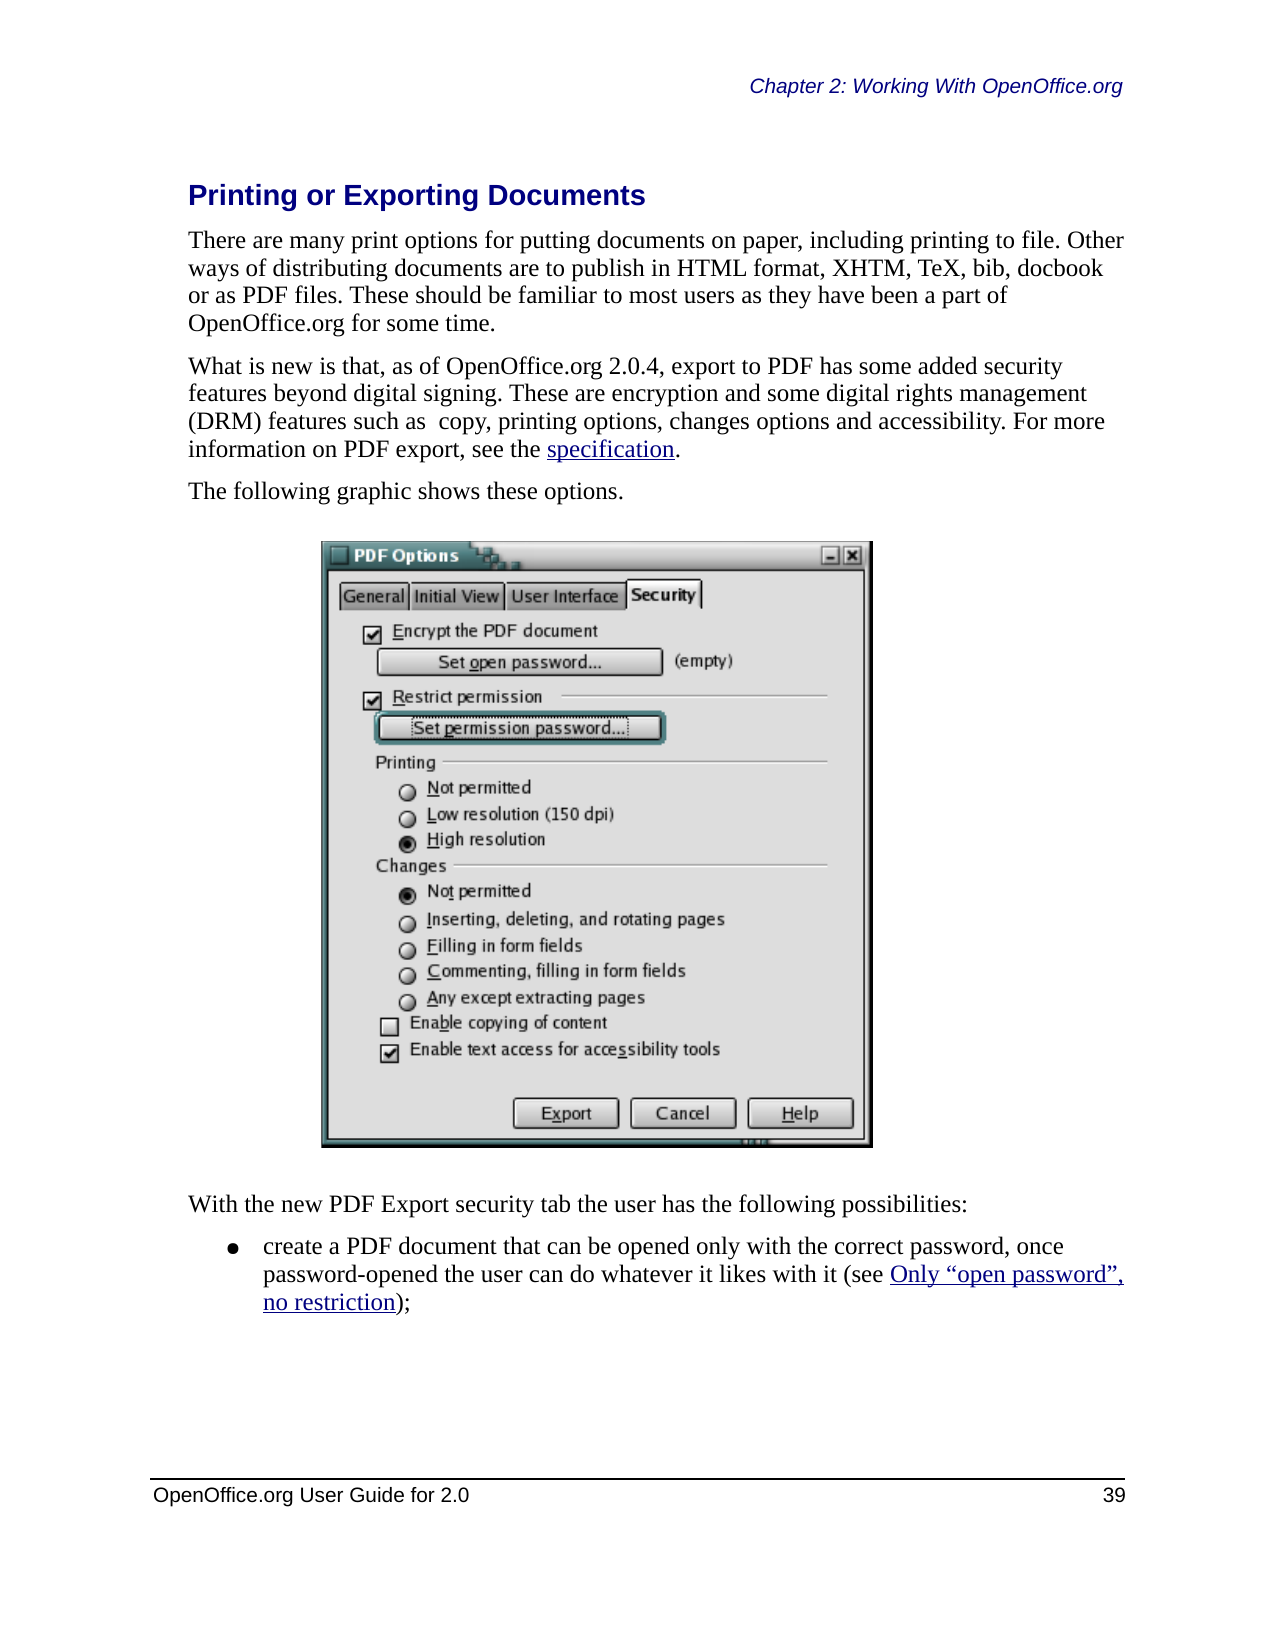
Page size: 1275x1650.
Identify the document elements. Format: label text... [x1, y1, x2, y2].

list create a PDF document that can be opened only with the correct password, once password-opened the user can do whatever it likes with it (see Only “open password”, no restriction); [225, 1232, 1125, 1315]
picture [321, 541, 873, 1148]
text What is new is that, as of OpenOffice.org 2.0.4, export to PDF has some added security features beyond digital signing. These are encryption and some digital rights management (DRM) features such as copy, printing options, changes options and accessibility. For more information on PDF export, see the specification. [188, 352, 1125, 463]
text There are many print options for putting documents on paper, including printing to file. Other ways of distributing documents are to publish in HTML format, XHTM, TeX, bib, docbook or as PDF files. These should be familiar to most users as they have been a part of OpenOffice.org for some time. [188, 226, 1125, 337]
text The following graphic shows these options. [188, 477, 1125, 505]
text With the new PDF Export security tab the user has the following possibilities: [188, 1190, 1125, 1217]
subtitle Printing or Exporting Documents [188, 179, 1125, 211]
